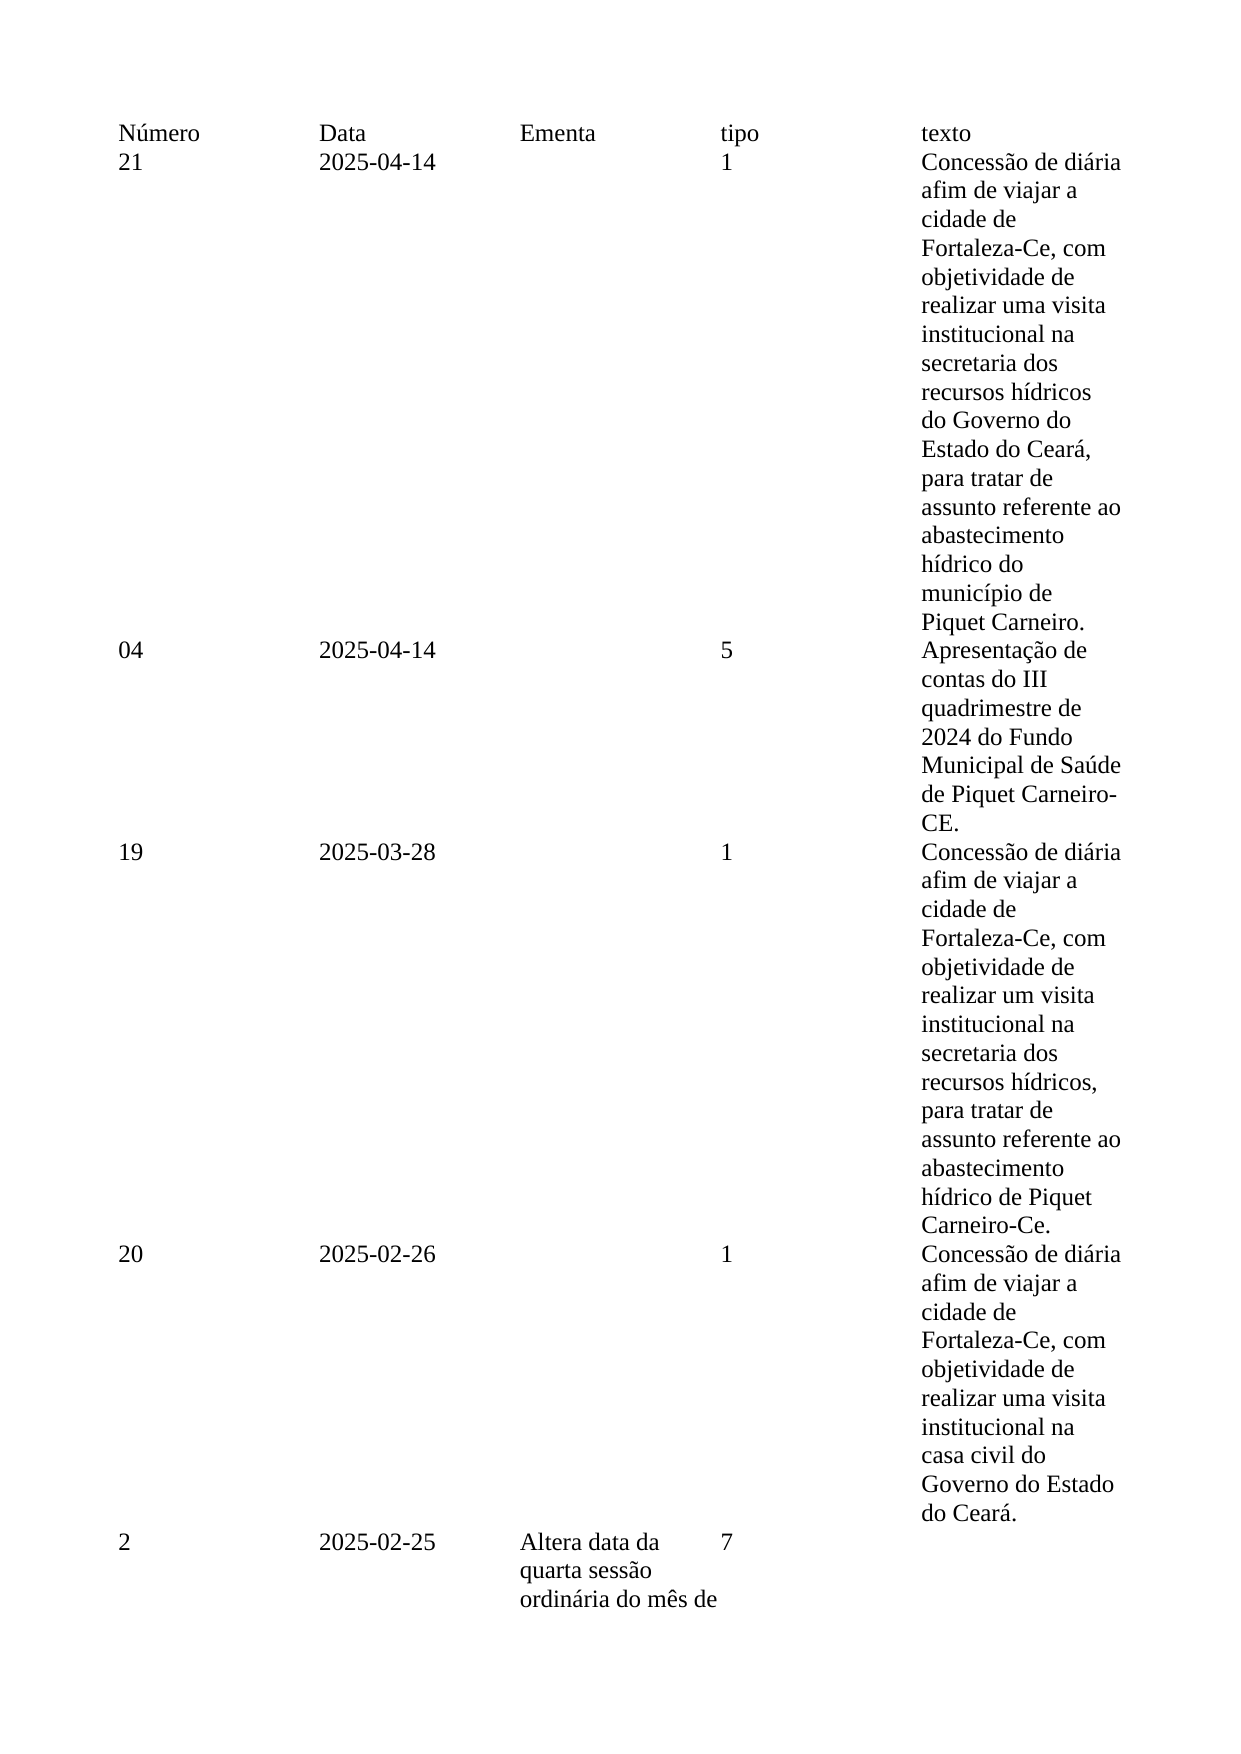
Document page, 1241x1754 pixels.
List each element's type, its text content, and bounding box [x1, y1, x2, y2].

table_cell [520, 147, 720, 636]
table_cell Concessão de diária afim de viajar a cidade de Fortaleza-Ce, com objetividade de realizar um visita institucional na secretaria dos recursos hídricos, para tratar de assunto referente ao abastecimento hídrico de Piquet Carneiro-Ce. [921, 837, 1122, 1239]
table_header Data [319, 118, 519, 147]
table_cell 2025-03-28 [319, 837, 519, 1239]
table_cell [921, 1527, 1122, 1613]
table_cell 1 [720, 837, 921, 1239]
table_cell Concessão de diária afim de viajar a cidade de Fortaleza-Ce, com objetividade de realizar uma visita institucional na secretaria dos recursos hídricos do Governo do Estado do Ceará, para tratar de assunto referente ao abastecimento hídrico do município de Piquet Carneiro. [921, 147, 1122, 636]
table_cell 7 [720, 1527, 921, 1613]
table_header Ementa [520, 118, 720, 147]
table_header texto [921, 118, 1122, 147]
table_cell Apresentação de contas do III quadrimestre de 2024 do Fundo Municipal de Saúde de Piquet Carneiro-CE. [921, 636, 1122, 837]
table_cell 21 [118, 147, 319, 636]
table_cell 04 [118, 636, 319, 837]
table_cell 2025-02-26 [319, 1239, 519, 1527]
table_header tipo [720, 118, 921, 147]
table_cell 20 [118, 1239, 319, 1527]
table_cell 19 [118, 837, 319, 1239]
table_cell [520, 837, 720, 1239]
table_cell [520, 636, 720, 837]
table_header Número [118, 118, 319, 147]
table_cell [520, 1239, 720, 1527]
table_cell 1 [720, 1239, 921, 1527]
table_cell 1 [720, 147, 921, 636]
table_cell 2 [118, 1527, 319, 1613]
table_cell Concessão de diária afim de viajar a cidade de Fortaleza-Ce, com objetividade de realizar uma visita institucional na casa civil do Governo do Estado do Ceará. [921, 1239, 1122, 1527]
table_cell 5 [720, 636, 921, 837]
table_cell 2025-02-25 [319, 1527, 519, 1613]
table_cell 2025-04-14 [319, 147, 519, 636]
table_cell 2025-04-14 [319, 636, 519, 837]
table_cell Altera data da quarta sessão ordinária do mês de [520, 1527, 720, 1613]
